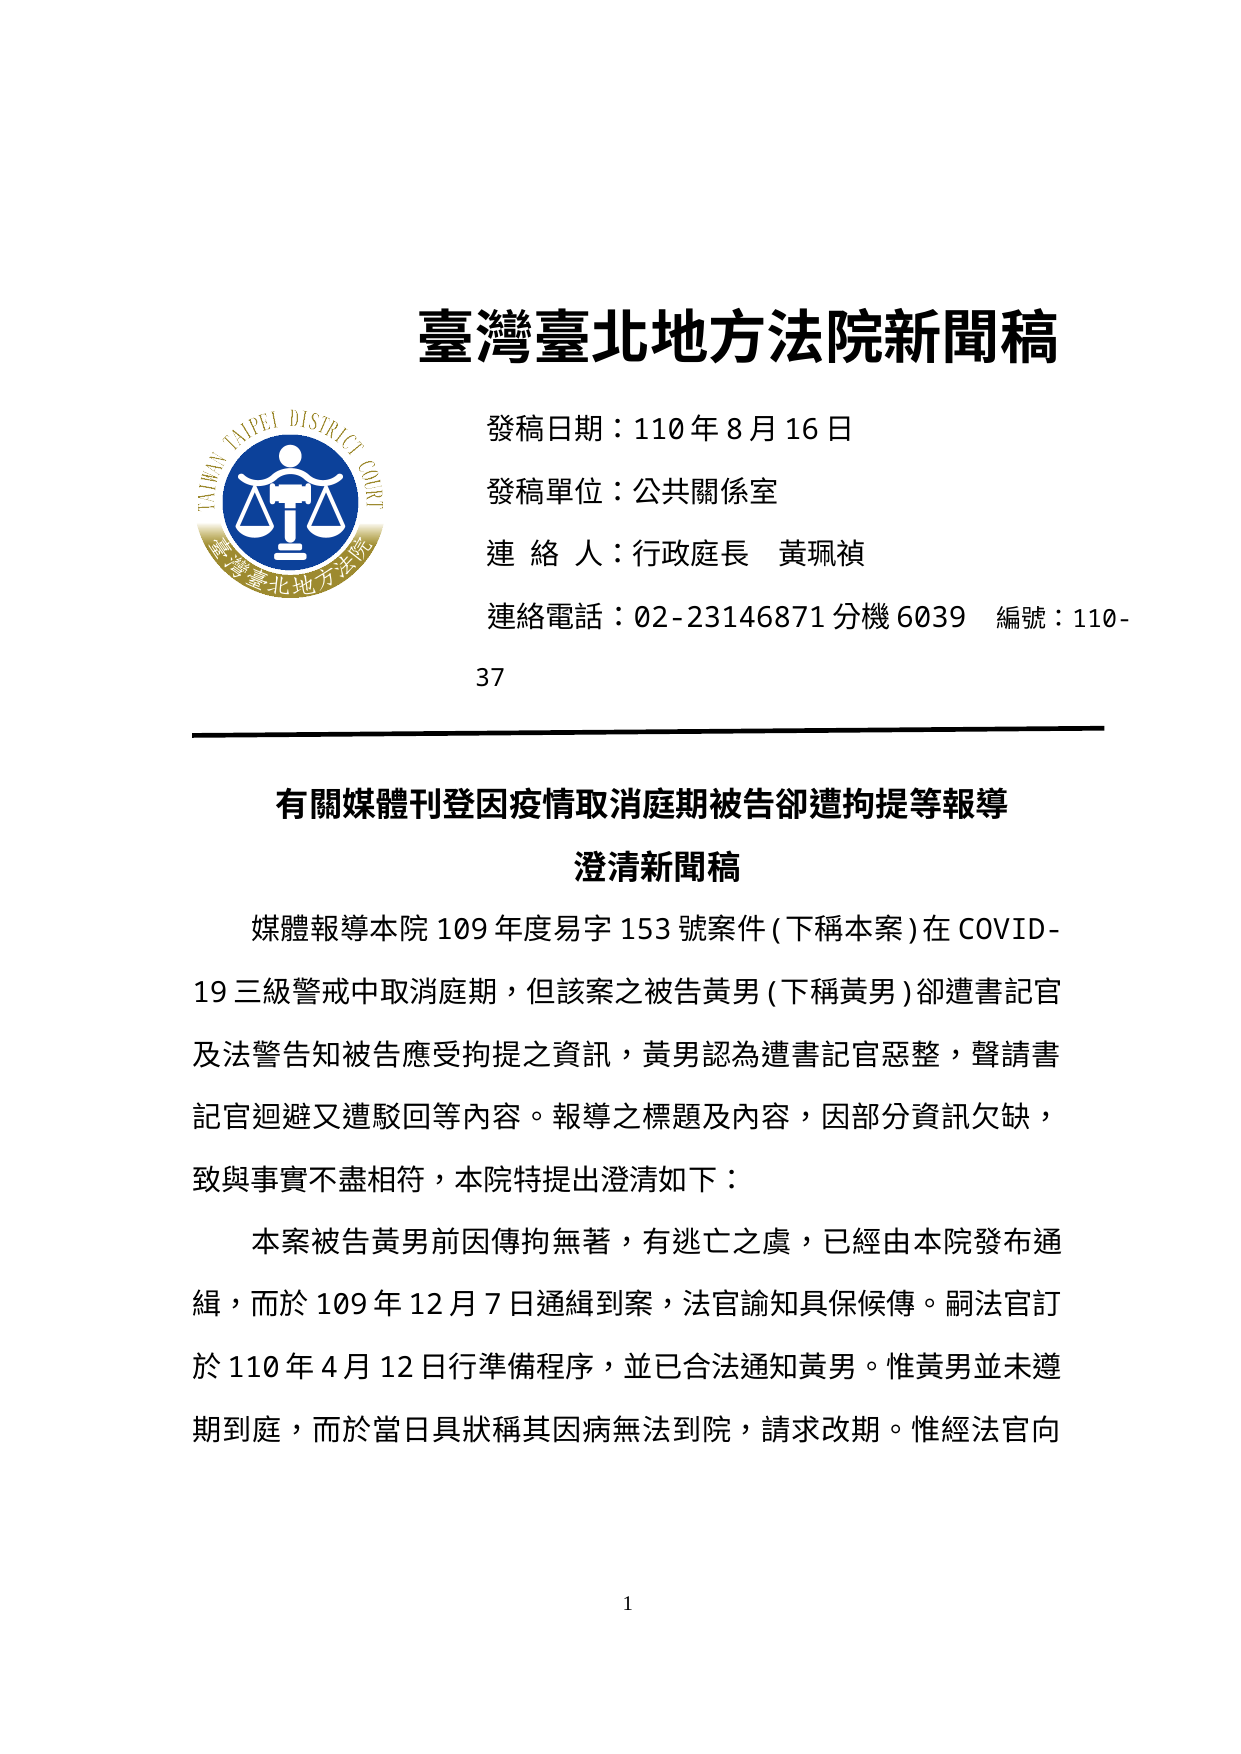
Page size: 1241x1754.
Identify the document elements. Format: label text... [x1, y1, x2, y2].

text 有關媒體刊登因疫情取消庭期被告卻遭拘提等報導 [192, 761, 1063, 823]
table_header [176, 261, 413, 698]
text 媒體報導本院109年度易字153號案件(下稱本案)在COVID-19三級警戒中取消庭期，但該案之被告黃男(下稱黃男)卻遭書記官及法警告知被告應受拘提之資訊，黃男認為遭書記官惡整，聲請書記官迴避又遭駁回等內容。報導之標題及內容，因部分資訊欠缺，致與事實不盡相符，本院特提出澄清如下： [192, 886, 1063, 1198]
text 本案被告黃男前因傳拘無著，有逃亡之虞，已經由本院發布通緝，而於109年12月7日通緝到案，法官諭知具保候傳。嗣法官訂於110年4月12日行準備程序，並已合法通知黃男。惟黃男並未遵期到庭，而於當日具狀稱其因病無法到院，請求改期。惟經法官向 [192, 1198, 1063, 1448]
table_header 臺灣臺北地方法院新聞稿 發稿日期：110年8月16日 發稿單位：公共關係室 連 絡 人：行政庭長 黃珮禎 連絡電話：02-23146871分機6039 編號：110-37 [414, 261, 1135, 698]
text 澄清新聞稿 [192, 823, 1063, 886]
